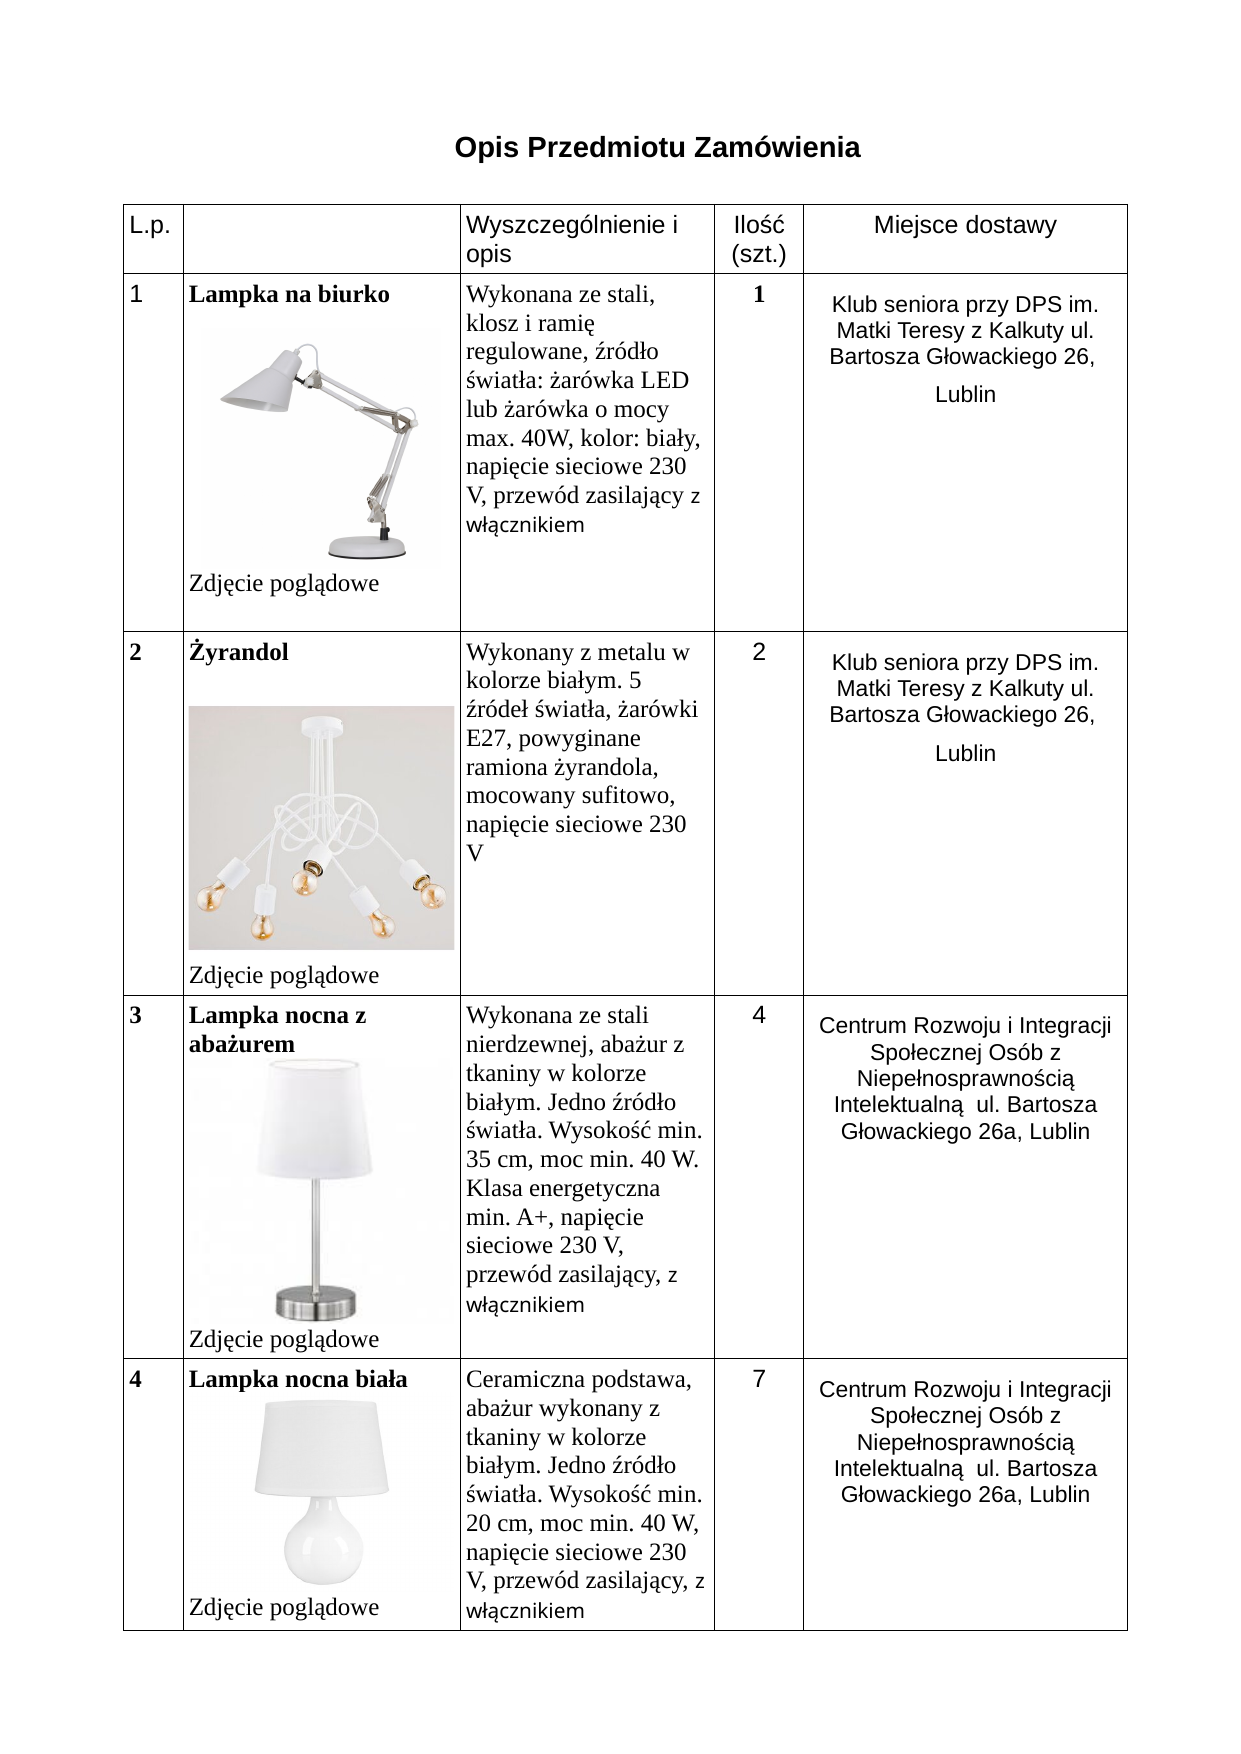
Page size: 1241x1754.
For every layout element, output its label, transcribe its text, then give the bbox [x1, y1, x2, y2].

table_cell Centrum Rozwoju i Integracji Społecznej Osób z Niepełnosprawnością Intelektualną ul. Bartosza Głowackiego 26a, Lublin [804, 996, 1127, 1358]
table_cell 4 [124, 1359, 183, 1630]
table_header Ilość (szt.) [715, 205, 803, 273]
picture [188, 1392, 455, 1592]
table_cell Centrum Rozwoju i Integracji Społecznej Osób z Niepełnosprawnością Intelektualną ul. Bartosza Głowackiego 26a, Lublin [804, 1359, 1127, 1630]
table_cell 2 [715, 632, 803, 995]
table_header Wyszczególnienie i opis [461, 205, 714, 273]
picture [188, 1058, 455, 1324]
table_cell Lampka nocna z abażurem Zdjęcie poglądowe [184, 996, 460, 1358]
table_cell 2 [124, 632, 183, 995]
table_cell Lampka na biurko Zdjęcie poglądowe [184, 274, 460, 631]
table_cell Żyrandol Zdjęcie poglądowe [184, 632, 460, 995]
table_cell 4 [715, 996, 803, 1358]
table_cell Wykonany z metalu w kolorze białym. 5 źródeł światła, żarówki E27, powyginane ramiona żyrandola, mocowany sufitowo, napięcie sieciowe 230 V [461, 632, 714, 995]
table_cell Wykonana ze stali, klosz i ramię regulowane, źródło światła: żarówka LED lub żarówka o mocy max. 40W, kolor: biały, napięcie sieciowe 230 V, przewód zasilający z włącznikiem [461, 274, 714, 631]
table_cell 3 [124, 996, 183, 1358]
table_cell 7 [715, 1359, 803, 1630]
table_header [184, 205, 460, 273]
picture [200, 328, 441, 569]
list Opis Przedmiotu Zamówienia [156, 130, 1122, 163]
table_cell 1 [124, 274, 183, 631]
table_header Miejsce dostawy [804, 205, 1127, 273]
table_header L.p. [124, 205, 183, 273]
picture [188, 694, 455, 961]
table_cell Klub seniora przy DPS im. Matki Teresy z Kalkuty ul. Bartosza Głowackiego 26, Lublin [804, 632, 1127, 995]
table_cell Wykonana ze stali nierdzewnej, abażur z tkaniny w kolorze białym. Jedno źródło światła. Wysokość min. 35 cm, moc min. 40 W. Klasa energetyczna min. A+, napięcie sieciowe 230 V, przewód zasilający, z włącznikiem [461, 996, 714, 1358]
table_cell 1 [715, 274, 803, 631]
table_cell Klub seniora przy DPS im. Matki Teresy z Kalkuty ul. Bartosza Głowackiego 26, Lublin [804, 274, 1127, 631]
table_cell Ceramiczna podstawa, abażur wykonany z tkaniny w kolorze białym. Jedno źródło światła. Wysokość min. 20 cm, moc min. 40 W, napięcie sieciowe 230 V, przewód zasilający, z włącznikiem [461, 1359, 714, 1630]
table_cell Lampka nocna biała Zdjęcie poglądowe [184, 1359, 460, 1630]
